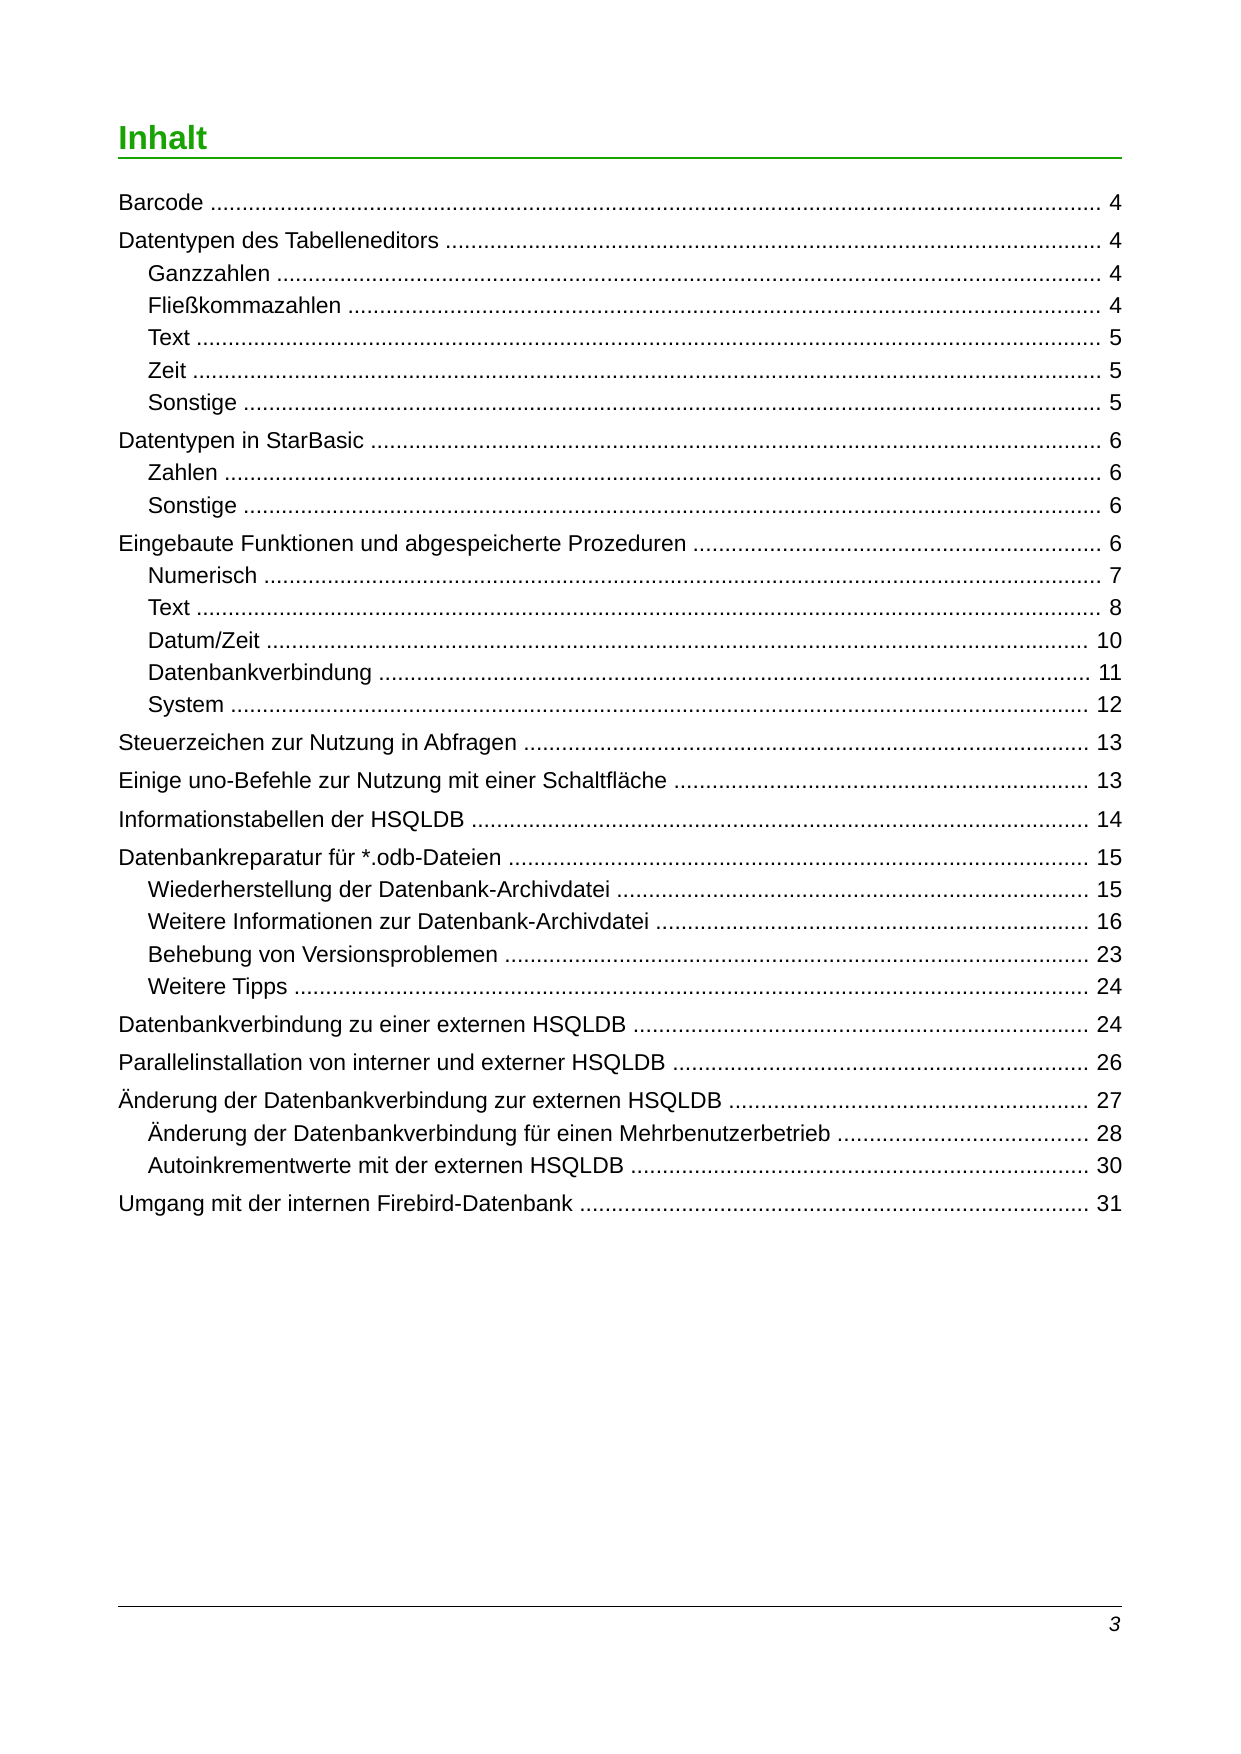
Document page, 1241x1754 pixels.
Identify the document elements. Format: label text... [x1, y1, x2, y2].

text Weitere Tipps 24 [148, 973, 1122, 999]
text Parallelinstallation von interner und externer HSQLDB 26 [118, 1049, 1122, 1075]
text Datenbankreparatur für *.odb-Dateien 15 [118, 844, 1122, 870]
text Datentypen des Tabelleneditors 4 [118, 227, 1122, 254]
text Barcode 4 [118, 189, 1122, 216]
text Datenbankverbindung zu einer externen HSQLDB 24 [118, 1011, 1122, 1037]
text System 12 [148, 691, 1122, 717]
text Informationstabellen der HSQLDB 14 [118, 806, 1122, 832]
text Eingebaute Funktionen und abgespeicherte Prozeduren 6 [118, 530, 1122, 556]
text Datenbankverbindung 11 [148, 659, 1122, 685]
text Wiederherstellung der Datenbank-Archivdatei 15 [148, 876, 1122, 902]
text Ganzzahlen 4 [148, 260, 1122, 286]
text Zahlen 6 [148, 459, 1122, 486]
text Numerisch 7 [148, 562, 1122, 588]
text Weitere Informationen zur Datenbank-Archivdatei 16 [148, 908, 1122, 934]
text Text 8 [148, 594, 1122, 621]
text Fließkommazahlen 4 [148, 292, 1122, 318]
text Inhalt [118, 118, 1122, 157]
text Datum/Zeit 10 [148, 627, 1122, 653]
text Zeit 5 [148, 357, 1122, 383]
text Umgang mit der internen Firebird-Datenbank 31 [118, 1190, 1122, 1216]
text Datentypen in StarBasic 6 [118, 427, 1122, 453]
text Änderung der Datenbankverbindung für einen Mehrbenutzerbetrieb 28 [148, 1119, 1122, 1146]
text Text 5 [148, 324, 1122, 351]
text Sonstige 5 [148, 389, 1122, 415]
text Behebung von Versionsproblemen 23 [148, 941, 1122, 967]
text Sonstige 6 [148, 492, 1122, 518]
text Einige uno-Befehle zur Nutzung mit einer Schaltfläche 13 [118, 767, 1122, 794]
text Steuerzeichen zur Nutzung in Abfragen 13 [118, 729, 1122, 756]
text Autoinkrementwerte mit der externen HSQLDB 30 [148, 1152, 1122, 1178]
text Änderung der Datenbankverbindung zur externen HSQLDB 27 [118, 1087, 1122, 1113]
